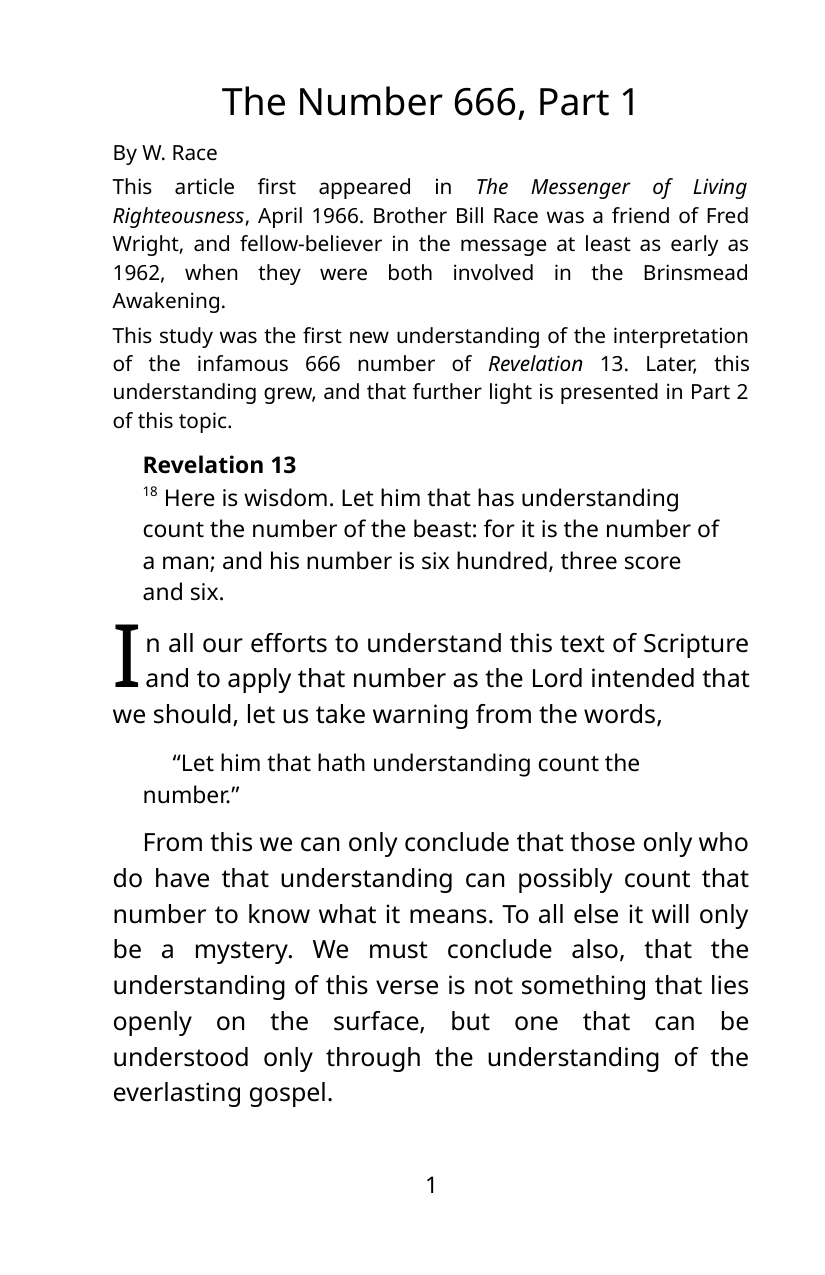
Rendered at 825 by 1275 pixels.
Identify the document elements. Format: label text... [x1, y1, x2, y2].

text By W. Race [112, 138, 750, 166]
text “Let him that hath understanding count the number.” [142, 747, 720, 810]
text From this we can only conclude that those only who do have that understanding can possibly count that number to know what it means. To all else it will only be a mystery. We must conclude also, that the understanding of this verse is not something that lies openly on the surface, but one that can be understood only through the understanding of the everlasting gospel. [112, 825, 750, 1109]
title The Number 666, Part 1 [112, 75, 750, 126]
text This study was the first new understanding of the interpretation of the infamous 666 number of Revelation 13. Later, this understanding grew, and that further light is presented in Part 2 of this topic. [112, 321, 750, 434]
text Revelation 13 [142, 449, 750, 481]
text This article first appeared in The Messenger of Living Righteousness, April 1966. Brother Bill Race was a friend of Fred Wright, and fellow-believer in the message at least as early as 1962, when they were both involved in the Brinsmead Awakening. [112, 172, 750, 315]
text 18 Here is wisdom. Let him that has understanding count the number of the beast: for it is the number of a man; and his number is six hundred, three score and six. [142, 482, 720, 607]
text In all our efforts to understand this text of Scripture and to apply that number as the Lord intended that we should, let us take warning from the words, [112, 625, 750, 731]
